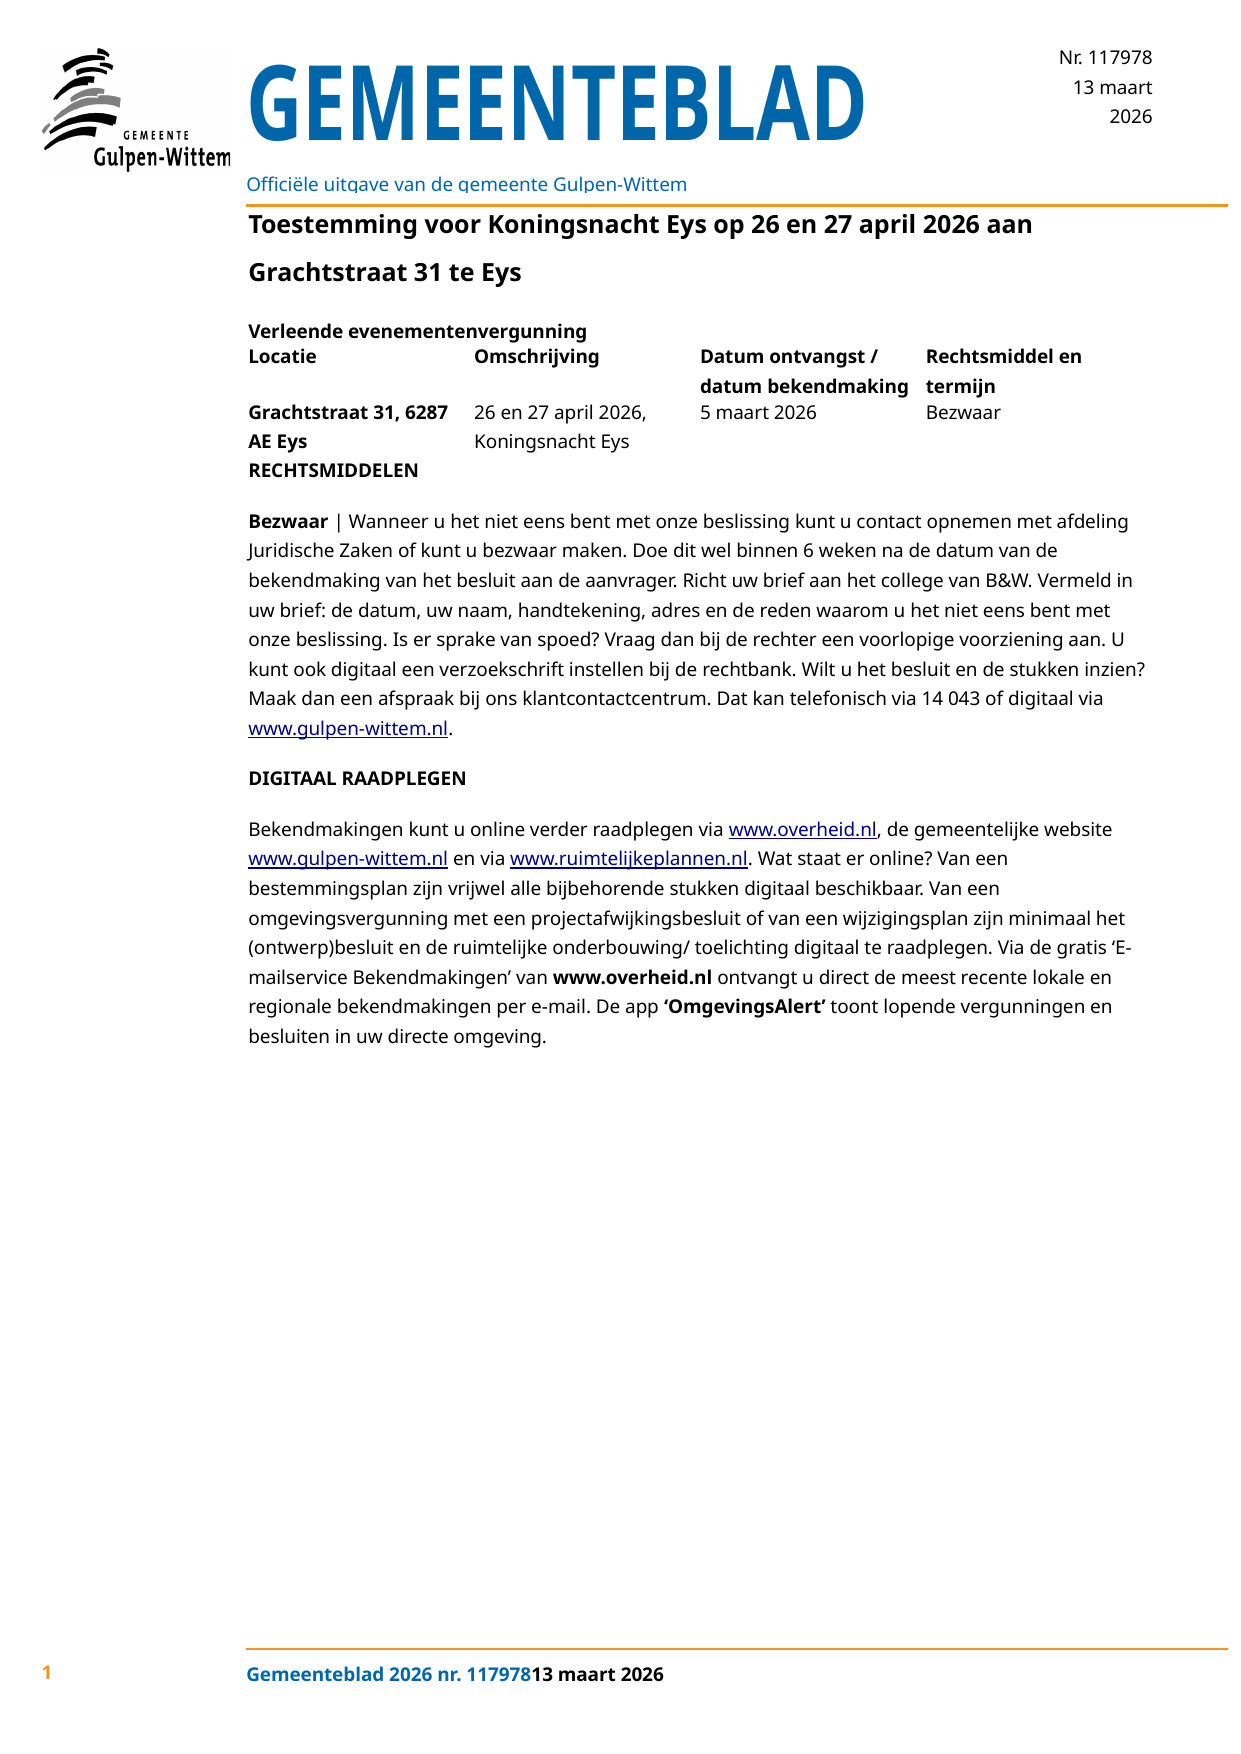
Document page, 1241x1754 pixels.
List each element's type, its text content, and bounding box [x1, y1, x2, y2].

picture [41, 47, 231, 172]
table_cell Datum ontvangst / datum bekendmaking [700, 344, 926, 399]
text DIGITAAL RAADPLEGEN [248, 766, 1152, 791]
text Toestemming voor Koningsnacht Eys op 26 en 27 april 2026 aan Grachtstraat 31 te Eys [248, 207, 1152, 288]
table_header Verleende evenementenvergunning [248, 318, 1152, 344]
table_cell 5 maart 2026 [700, 399, 926, 454]
table_cell Grachtstraat 31, 6287 AE Eys [248, 399, 474, 454]
text Bezwaar | Wanneer u het niet eens bent met onze beslissing kunt u contact opnemen met afdeling Juridische Zaken of kunt u bezwaar maken. Doe dit wel binnen 6 weken na de datum van de bekendmaking van het besluit aan de aanvrager. Richt uw brief aan het college van B&W. Vermeld in uw brief: de datum, uw naam, handtekening, adres en de reden waarom u het niet eens bent met onze beslissing. Is er sprake van spoed? Vraag dan bij de rechter een voorlopige voorziening aan. U kunt ook digitaal een verzoekschrift instellen bij de rechtbank. Wilt u het besluit en de stukken inzien? Maak dan een afspraak bij ons klantcontactcentrum. Dat kan telefonisch via 14 043 of digitaal via www.gulpen-wittem.nl. [248, 508, 1152, 741]
text RECHTSMIDDELEN [248, 458, 1152, 483]
table_cell Bezwaar [926, 399, 1152, 454]
table_cell Omschrijving [474, 344, 700, 399]
table_cell 26 en 27 april 2026, Koningsnacht Eys [474, 399, 700, 454]
table_cell Rechtsmiddel en termijn [926, 344, 1152, 399]
table_cell Locatie [248, 344, 474, 399]
text Bekendmakingen kunt u online verder raadplegen via www.overheid.nl, de gemeentelijke website www.gulpen-wittem.nl en via www.ruimtelijkeplannen.nl. Wat staat er online? Van een bestemmingsplan zijn vrijwel alle bijbehorende stukken digitaal beschikbaar. Van een omgevingsvergunning met een projectafwijkingsbesluit of van een wijzigingsplan zijn minimaal het (ontwerp)besluit en de ruimtelijke onderbouwing/ toelichting digitaal te raadplegen. Via de gratis ‘E-mailservice Bekendmakingen’ van www.overheid.nl ontvangt u direct de meest recente lokale en regionale bekendmakingen per e-mail. De app ‘OmgevingsAlert’ toont lopende vergunningen en besluiten in uw directe omgeving. [248, 816, 1152, 1049]
